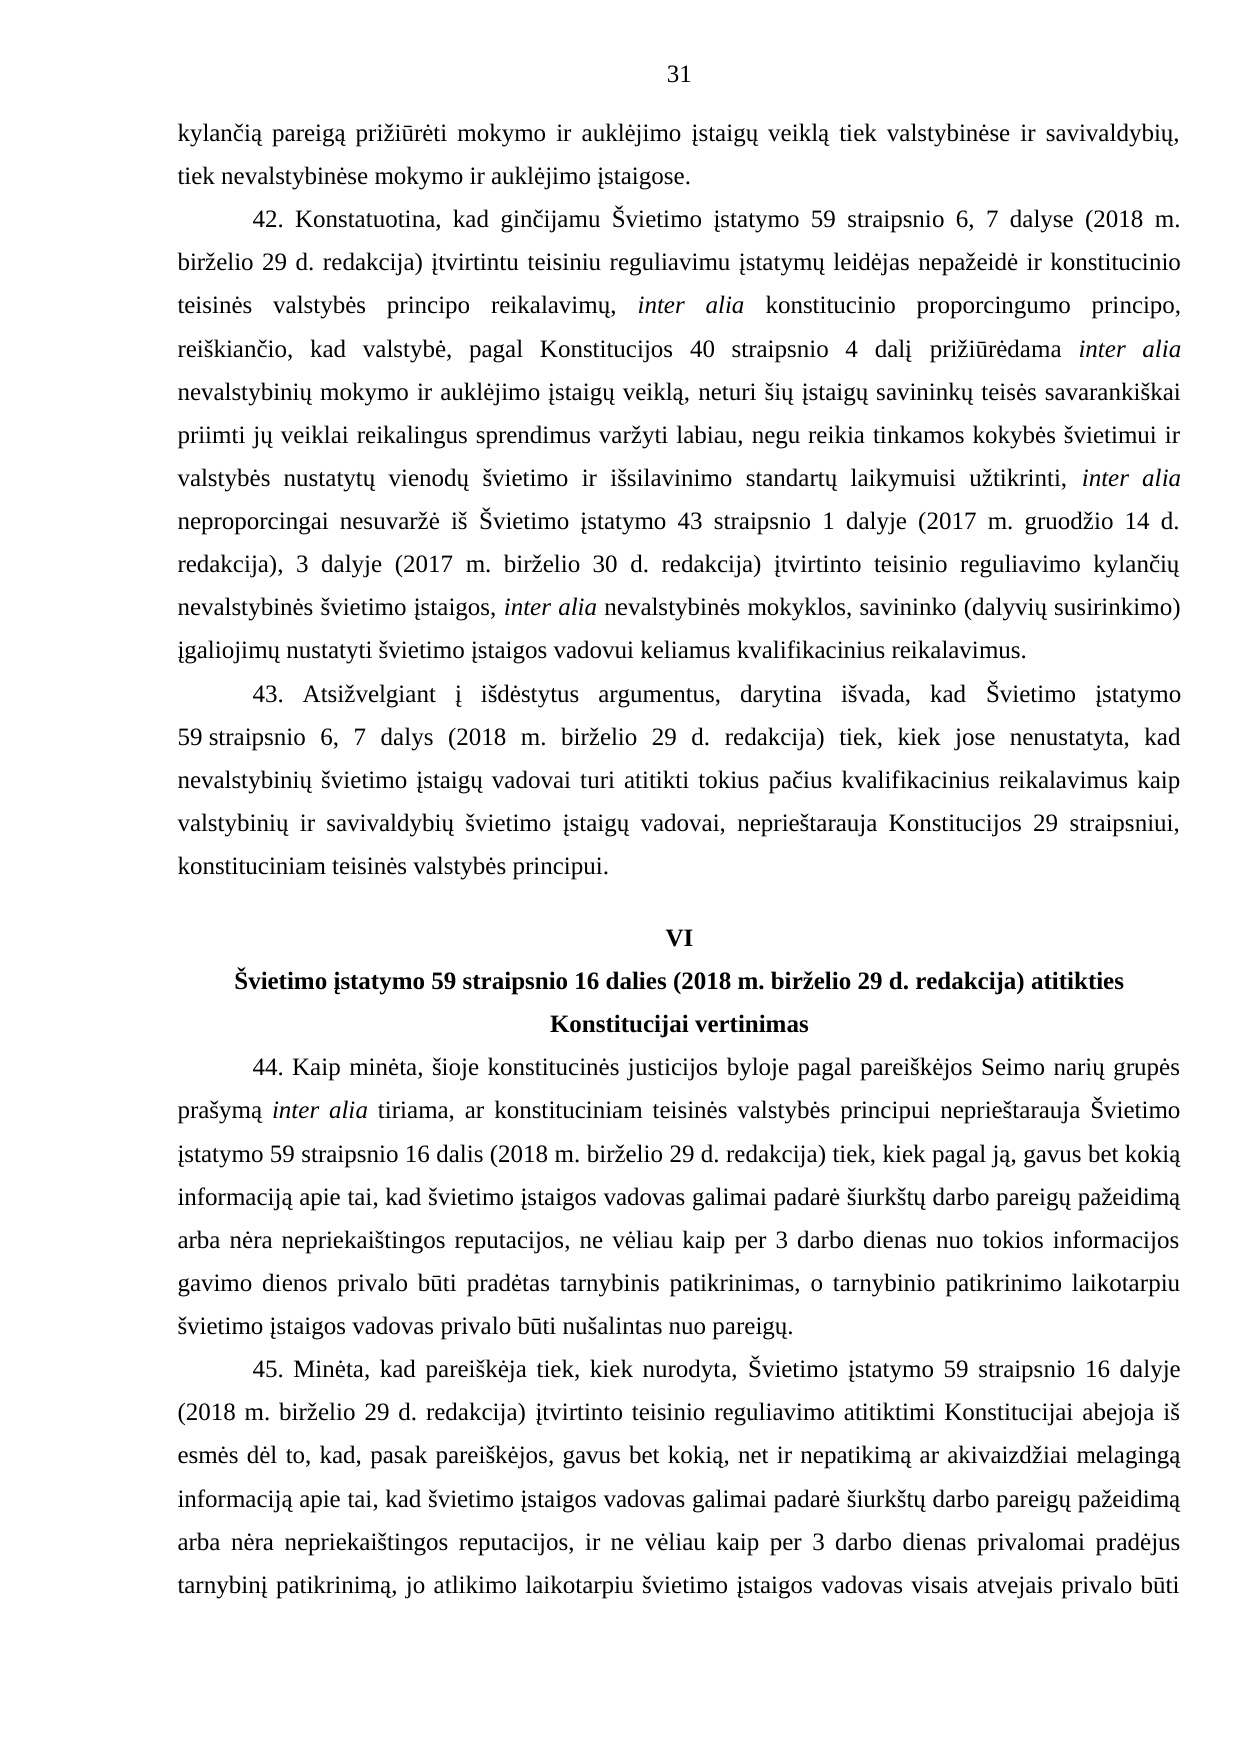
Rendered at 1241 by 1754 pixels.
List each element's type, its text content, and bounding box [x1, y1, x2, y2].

text 42. Konstatuotina, kad ginčijamu Švietimo įstatymo 59 straipsnio 6, 7 dalyse (2018 m. birželio 29 d. redakcija) įtvirtintu teisiniu reguliavimu įstatymų leidėjas nepažeidė ir konstitucinio teisinės valstybės principo reikalavimų, inter alia konstitucinio proporcingumo principo, reiškiančio, kad valstybė, pagal Konstitucijos 40 straipsnio 4 dalį prižiūrėdama inter alia nevalstybinių mokymo ir auklėjimo įstaigų veiklą, neturi šių įstaigų savininkų teisės savarankiškai priimti jų veiklai reikalingus sprendimus varžyti labiau, negu reikia tinkamos kokybės švietimui ir valstybės nustatytų vienodų švietimo ir išsilavinimo standartų laikymuisi užtikrinti, inter alia neproporcingai nesuvaržė iš Švietimo įstatymo 43 straipsnio 1 dalyje (2017 m. gruodžio 14 d. redakcija), 3 dalyje (2017 m. birželio 30 d. redakcija) įtvirtinto teisinio reguliavimo kylančių nevalstybinės švietimo įstaigos, inter alia nevalstybinės mokyklos, savininko (dalyvių susirinkimo) įgaliojimų nustatyti švietimo įstaigos vadovui keliamus kvalifikacinius reikalavimus. [177, 204, 1181, 664]
text Švietimo įstatymo 59 straipsnio 16 dalies (2018 m. birželio 29 d. redakcija) atitikties Konstitucijai vertinimas [177, 966, 1181, 1038]
text 45. Minėta, kad pareiškėja tiek, kiek nurodyta, Švietimo įstatymo 59 straipsnio 16 dalyje (2018 m. birželio 29 d. redakcija) įtvirtinto teisinio reguliavimo atitiktimi Konstitucijai abejoja iš esmės dėl to, kad, pasak pareiškėjos, gavus bet kokią, net ir nepatikimą ar akivaizdžiai melagingą informaciją apie tai, kad švietimo įstaigos vadovas galimai padarė šiurkštų darbo pareigų pažeidimą arba nėra nepriekaištingos reputacijos, ir ne vėliau kaip per 3 darbo dienas privalomai pradėjus tarnybinį patikrinimą, jo atlikimo laikotarpiu švietimo įstaigos vadovas visais atvejais privalo būti [177, 1354, 1181, 1599]
text 43. Atsižvelgiant į išdėstytus argumentus, darytina išvada, kad Švietimo įstatymo 59 straipsnio 6, 7 dalys (2018 m. birželio 29 d. redakcija) tiek, kiek jose nenustatyta, kad nevalstybinių švietimo įstaigų vadovai turi atitikti tokius pačius kvalifikacinius reikalavimus kaip valstybinių ir savivaldybių švietimo įstaigų vadovai, neprieštarauja Konstitucijos 29 straipsniui, konstituciniam teisinės valstybės principui. [177, 679, 1181, 880]
text 44. Kaip minėta, šioje konstitucinės justicijos byloje pagal pareiškėjos Seimo narių grupės prašymą inter alia tiriama, ar konstituciniam teisinės valstybės principui neprieštarauja Švietimo įstatymo 59 straipsnio 16 dalis (2018 m. birželio 29 d. redakcija) tiek, kiek pagal ją, gavus bet kokią informaciją apie tai, kad švietimo įstaigos vadovas galimai padarė šiurkštų darbo pareigų pažeidimą arba nėra nepriekaištingos reputacijos, ne vėliau kaip per 3 darbo dienas nuo tokios informacijos gavimo dienos privalo būti pradėtas tarnybinis patikrinimas, o tarnybinio patikrinimo laikotarpiu švietimo įstaigos vadovas privalo būti nušalintas nuo pareigų. [177, 1052, 1181, 1340]
text kylančią pareigą prižiūrėti mokymo ir auklėjimo įstaigų veiklą tiek valstybinėse ir savivaldybių, tiek nevalstybinėse mokymo ir auklėjimo įstaigose. [177, 118, 1181, 190]
text VI [177, 923, 1181, 952]
